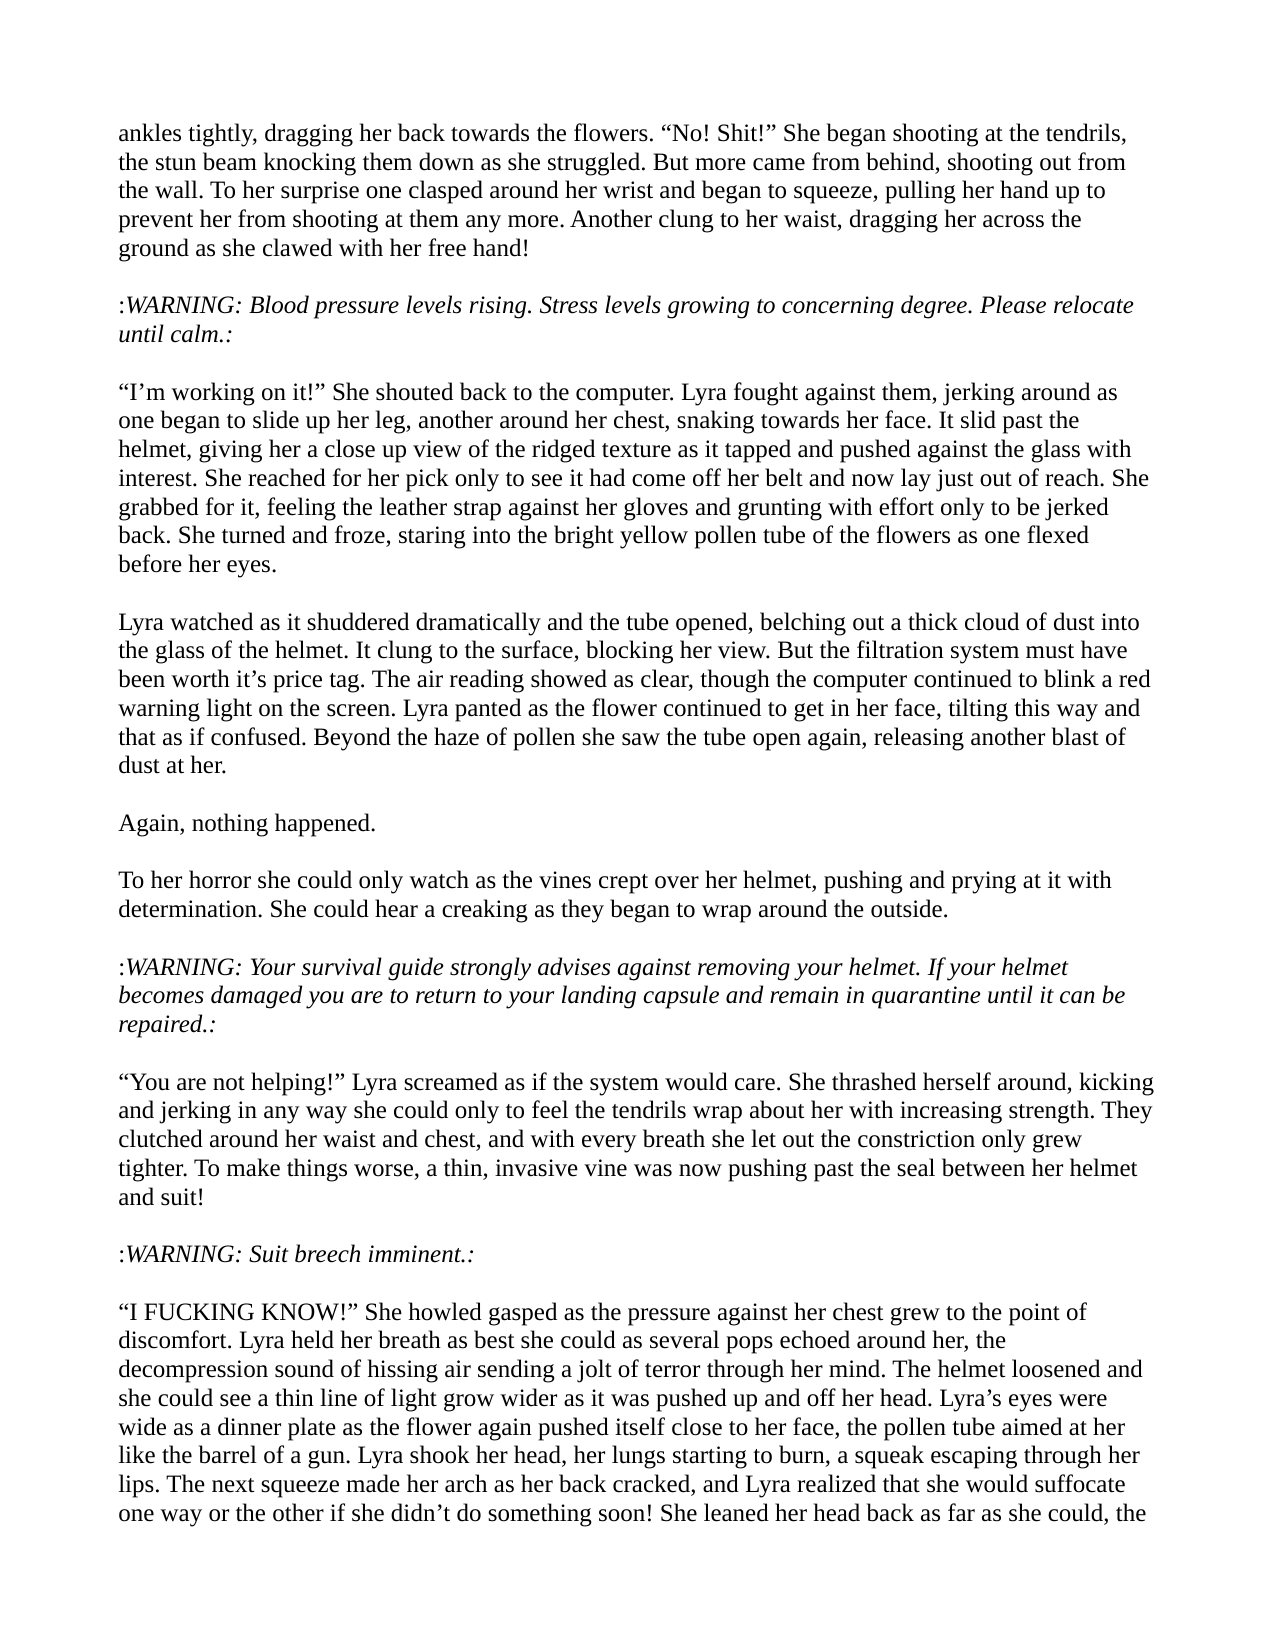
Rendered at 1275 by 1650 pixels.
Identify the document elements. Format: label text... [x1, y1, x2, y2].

text ankles tightly, dragging her back towards the flowers. “No! Shit!” She began shooting at the tendrils, the stun beam knocking them down as she struggled. But more came from behind, shooting out from the wall. To her surprise one clasped around her wrist and began to squeeze, pulling her hand up to prevent her from shooting at them any more. Another clung to her waist, dragging her across the ground as she clawed with her free hand! :WARNING: Blood pressure levels rising. Stress levels growing to concerning degree. Please relocate until calm.: “I’m working on it!” She shouted back to the computer. Lyra fought against them, jerking around as one began to slide up her leg, another around her chest, snaking towards her face. It slid past the helmet, giving her a close up view of the ridged texture as it tapped and pushed against the glass with interest. She reached for her pick only to see it had come off her belt and now lay just out of reach. She grabbed for it, feeling the leather strap against her gloves and grunting with effort only to be jerked back. She turned and froze, staring into the bright yellow pollen tube of the flowers as one flexed before her eyes. Lyra watched as it shuddered dramatically and the tube opened, belching out a thick cloud of dust into the glass of the helmet. It clung to the surface, blocking her view. But the filtration system must have been worth it’s price tag. The air reading showed as clear, though the computer continued to blink a red warning light on the screen. Lyra panted as the flower continued to get in her face, tilting this way and that as if confused. Beyond the haze of pollen she saw the tube open again, releasing another blast of dust at her. Again, nothing happened. [118, 118, 1157, 837]
text To her horror she could only watch as the vines crept over her helmet, pushing and prying at it with determination. She could hear a creaking as they began to wrap around the outside. :WARNING: Your survival guide strongly advises against removing your helmet. If your helmet becomes damaged you are to return to your landing capsule and remain in quarantine until it can be repaired.: “You are not helping!” Lyra screamed as if the system would care. She thrashed herself around, kicking and jerking in any way she could only to feel the tendrils wrap about her with increasing strength. They clutched around her waist and chest, and with every breath she let out the constriction only grew tighter. To make things worse, a thin, invasive vine was now pushing past the seal between her helmet and suit! :WARNING: Suit breech imminent.: “I FUCKING KNOW!” She howled gasped as the pressure against her chest grew to the point of discomfort. Lyra held her breath as best she could as several pops echoed around her, the decompression sound of hissing air sending a jolt of terror through her mind. The helmet loosened and she could see a thin line of light grow wider as it was pushed up and off her head. Lyra’s eyes were wide as a dinner plate as the flower again pushed itself close to her face, the pollen tube aimed at her like the barrel of a gun. Lyra shook her head, her lungs starting to burn, a squeak escaping through her lips. The next squeeze made her arch as her back cracked, and Lyra realized that she would suffocate one way or the other if she didn’t do something soon! She leaned her head back as far as she could, the [118, 866, 1157, 1527]
